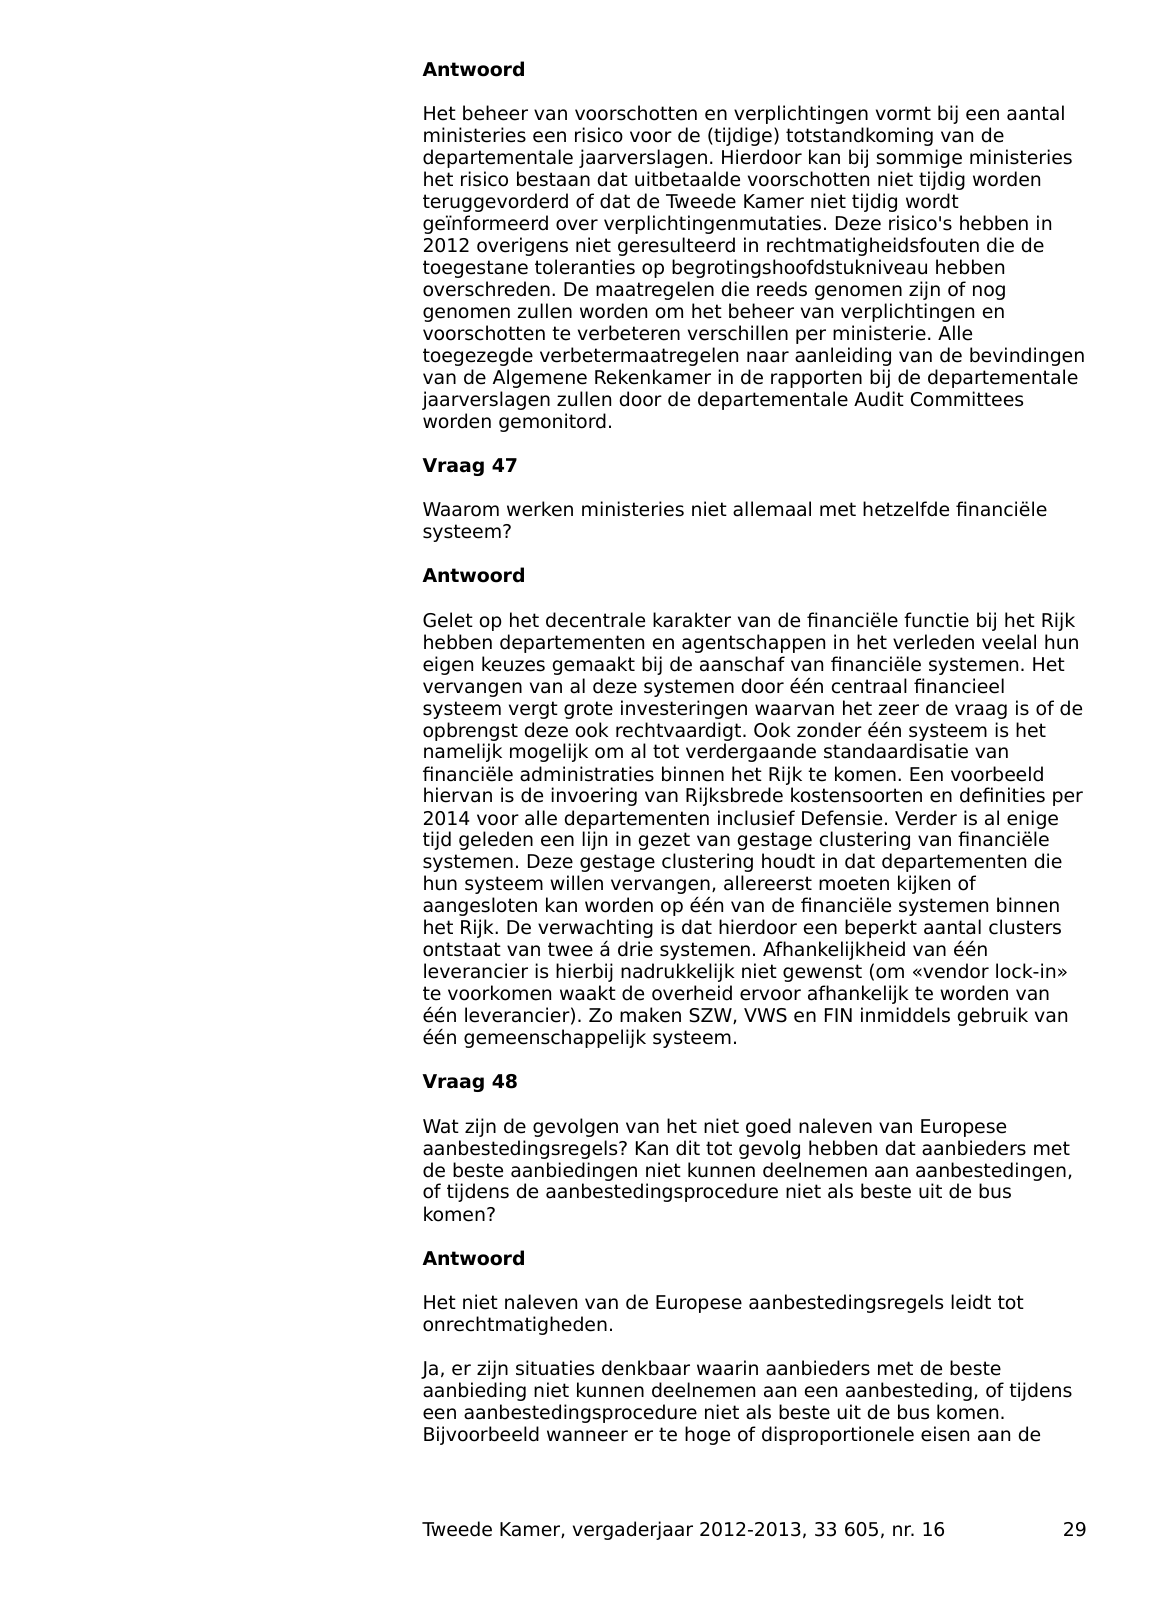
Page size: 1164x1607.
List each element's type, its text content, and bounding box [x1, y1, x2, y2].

subtitle Vraag 48 [422, 1071, 1087, 1093]
subtitle Vraag 47 [422, 455, 1087, 477]
subtitle Antwoord [422, 565, 1087, 587]
text Ja, er zijn situaties denkbaar waarin aanbieders met de beste aanbieding niet kunnen deelnemen aan een aanbesteding, of tijdens een aanbestedingsprocedure niet als beste uit de bus komen. Bijvoorbeeld wanneer er te hoge of disproportionele eisen aan de [422, 1358, 1087, 1446]
text Het beheer van voorschotten en verplichtingen vormt bij een aantal ministeries een risico voor de (tijdige) totstandkoming van de departementale jaarverslagen. Hierdoor kan bij sommige ministeries het risico bestaan dat uitbetaalde voorschotten niet tijdig worden teruggevorderd of dat de Tweede Kamer niet tijdig wordt geïnformeerd over verplichtingenmutaties. Deze risico's hebben in 2012 overigens niet geresulteerd in rechtmatigheidsfouten die de toegestane toleranties op begrotingshoofdstukniveau hebben overschreden. De maatregelen die reeds genomen zijn of nog genomen zullen worden om het beheer van verplichtingen en voorschotten te verbeteren verschillen per ministerie. Alle toegezegde verbetermaatregelen naar aanleiding van de bevindingen van de Algemene Rekenkamer in de rapporten bij de departementale jaarverslagen zullen door de departementale Audit Committees worden gemonitord. [422, 103, 1087, 433]
subtitle Antwoord [422, 59, 1087, 81]
text Waarom werken ministeries niet allemaal met hetzelfde financiële systeem? [422, 499, 1087, 543]
text Het niet naleven van de Europese aanbestedingsregels leidt tot onrechtmatigheden. [422, 1292, 1087, 1336]
subtitle Antwoord [422, 1248, 1087, 1269]
text Gelet op het decentrale karakter van de financiële functie bij het Rijk hebben departementen en agentschappen in het verleden veelal hun eigen keuzes gemaakt bij de aanschaf van financiële systemen. Het vervangen van al deze systemen door één centraal financieel systeem vergt grote investeringen waarvan het zeer de vraag is of de opbrengst deze ook rechtvaardigt. Ook zonder één systeem is het namelijk mogelijk om al tot verdergaande standaardisatie van financiële administraties binnen het Rijk te komen. Een voorbeeld hiervan is de invoering van Rijksbrede kostensoorten en definities per 2014 voor alle departementen inclusief Defensie. Verder is al enige tijd geleden een lijn in gezet van gestage clustering van financiële systemen. Deze gestage clustering houdt in dat departementen die hun systeem willen vervangen, allereerst moeten kijken of aangesloten kan worden op één van de financiële systemen binnen het Rijk. De verwachting is dat hierdoor een beperkt aantal clusters ontstaat van twee á drie systemen. Afhankelijkheid van één leverancier is hierbij nadrukkelijk niet gewenst (om «vendor lock-in» te voorkomen waakt de overheid ervoor afhankelijk te worden van één leverancier). Zo maken SZW, VWS en FIN inmiddels gebruik van één gemeenschappelijk systeem. [422, 609, 1087, 1049]
text Wat zijn de gevolgen van het niet goed naleven van Europese aanbestedingsregels? Kan dit tot gevolg hebben dat aanbieders met de beste aanbiedingen niet kunnen deelnemen aan aanbestedingen, of tijdens de aanbestedingsprocedure niet als beste uit de bus komen? [422, 1116, 1087, 1225]
